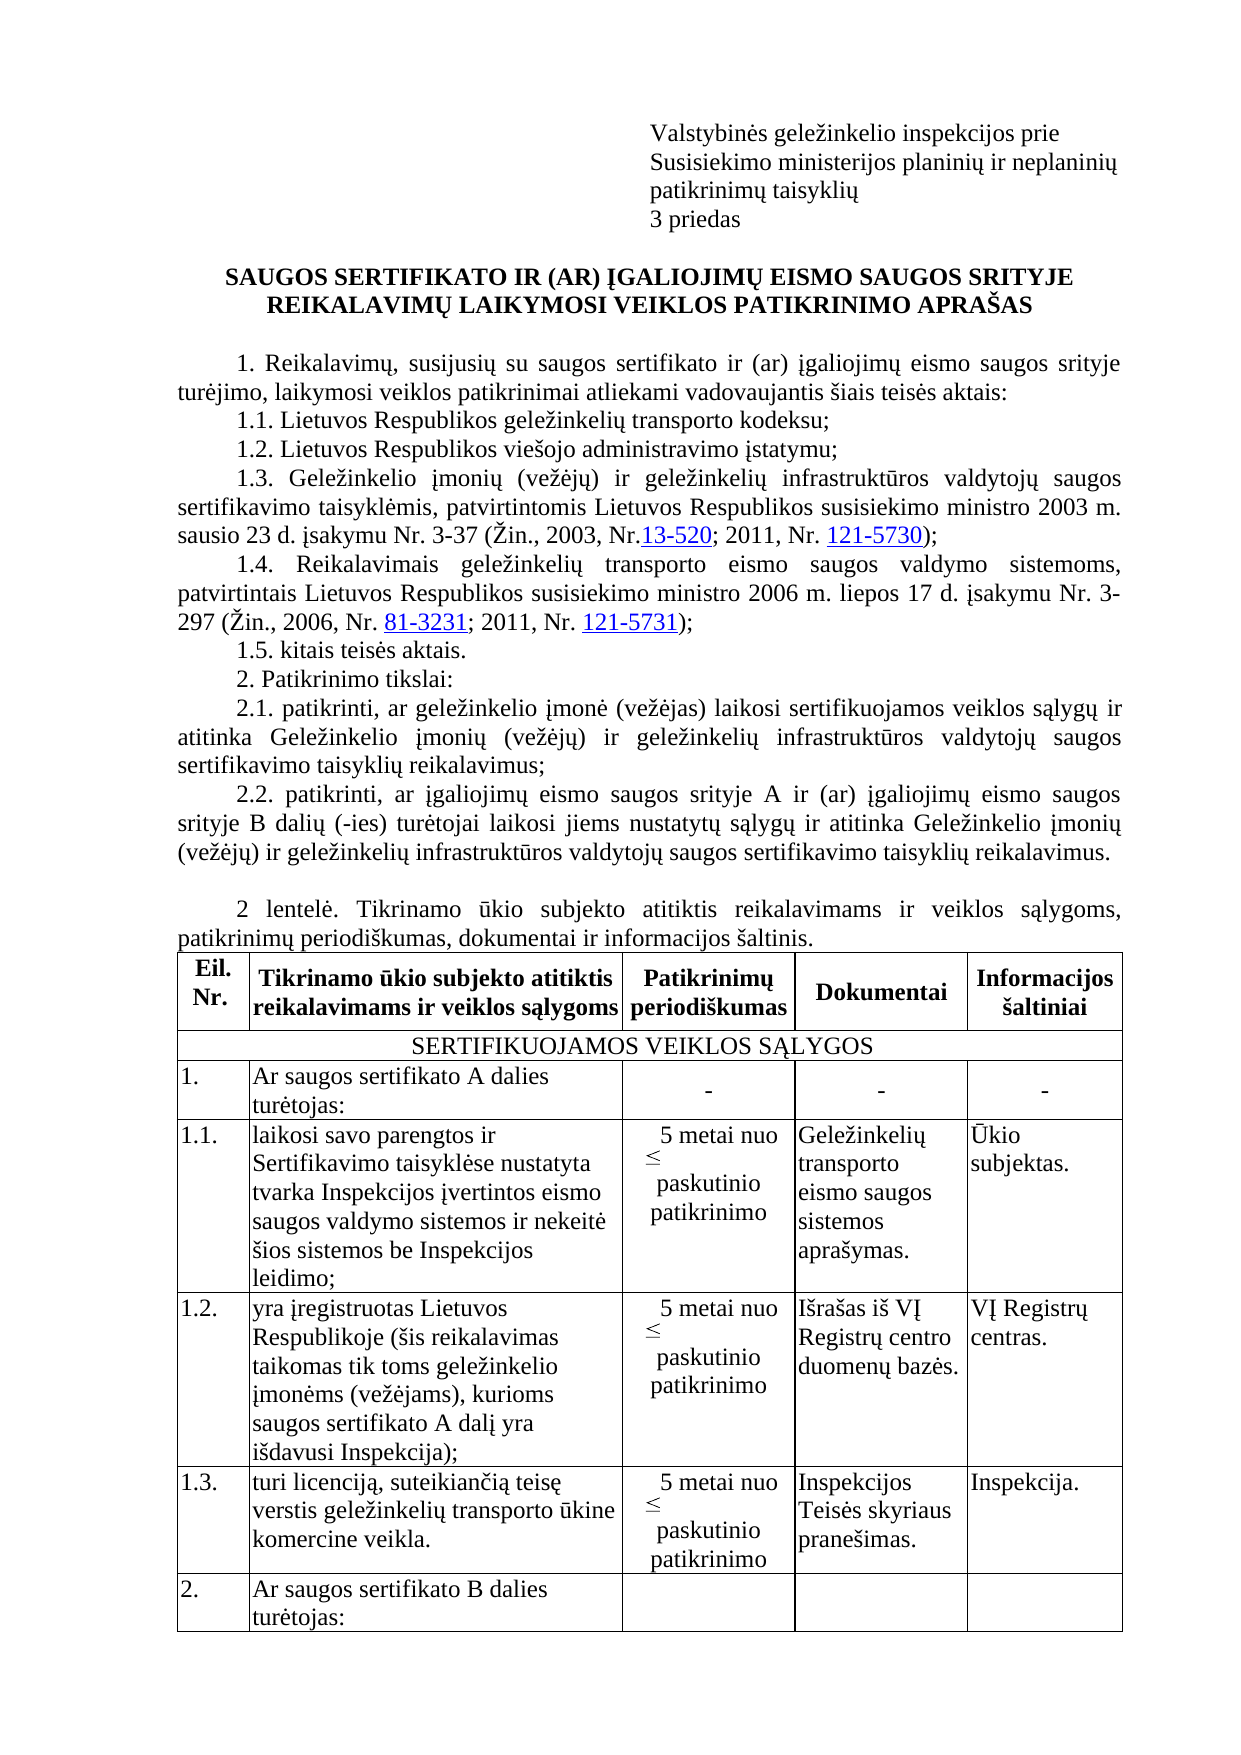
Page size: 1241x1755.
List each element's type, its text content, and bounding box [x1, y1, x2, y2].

table_header Informacijos šaltiniai [968, 953, 1122, 1030]
text 3 priedas [649, 204, 1122, 233]
table_cell - [968, 1061, 1122, 1119]
table_cell Ar saugos sertifikato A dalies turėtojas: [250, 1061, 622, 1119]
table_cell - [623, 1061, 794, 1119]
table_cell 1. [178, 1061, 249, 1119]
table_cell SERTIFIKUOJAMOS VEIKLOS SĄLYGOS [255, 1031, 1030, 1060]
table_cell - [796, 1061, 967, 1119]
table_header Dokumentai [796, 953, 967, 1030]
table_cell Inspekcija. [968, 1467, 1122, 1573]
table_cell [1055, 1031, 1080, 1060]
text 1.4. Reikalavimais geležinkelių transporto eismo saugos valdymo sistemoms, patvirtintais Lietuvos Respublikos susisiekimo ministro 2006 m. liepos 17 d. įsakymu Nr. 3-297 (Žin., 2006, Nr. 81-3231; 2011, Nr. 121-5731); [177, 549, 1122, 636]
table_cell turi licenciją, suteikiančią teisę verstis geležinkelių transporto ūkine komercine veikla. [250, 1467, 622, 1573]
table_cell [968, 1574, 1122, 1631]
table_cell <=5 metai nuo paskutinio patikrinimo [623, 1120, 794, 1292]
table_cell [178, 1031, 255, 1060]
table_cell Geležinkelių transporto eismo saugos sistemos aprašymas. [796, 1120, 967, 1292]
text 2.2. patikrinti, ar įgaliojimų eismo saugos srityje A ir (ar) įgaliojimų eismo saugos srityje B dalių (-ies) turėtojai laikosi jiems nustatytų sąlygų ir atitinka Geležinkelio įmonių (vežėjų) ir geležinkelių infrastruktūros valdytojų saugos sertifikavimo taisyklių reikalavimus. [177, 779, 1122, 866]
table_cell yra įregistruotas Lietuvos Respublikoje (šis reikalavimas taikomas tik toms geležinkelio įmonėms (vežėjams), kurioms saugos sertifikato A dalį yra išdavusi Inspekcija); [250, 1293, 622, 1466]
table_header Tikrinamo ūkio subjekto atitiktis reikalavimams ir veiklos sąlygoms [250, 953, 622, 1030]
table_cell 1.3. [178, 1467, 249, 1573]
text 2.1. patikrinti, ar geležinkelio įmonė (vežėjas) laikosi sertifikuojamos veiklos sąlygų ir atitinka Geležinkelio įmonių (vežėjų) ir geležinkelių infrastruktūros valdytojų saugos sertifikavimo taisyklių reikalavimus; [177, 693, 1122, 779]
text 2. Patikrinimo tikslai: [177, 664, 1122, 693]
text patikrinimų taisyklių [649, 176, 1122, 204]
table_cell 1.1. [178, 1120, 249, 1292]
text Susisiekimo ministerijos planinių ir neplaninių [649, 147, 1122, 176]
table_cell <=5 metai nuo paskutinio patikrinimo [623, 1467, 794, 1573]
text 1.2. Lietuvos Respublikos viešojo administravimo įstatymu; [177, 434, 1122, 463]
table_cell 2. [178, 1574, 249, 1631]
table_cell [623, 1574, 794, 1631]
text 1.1. Lietuvos Respublikos geležinkelių transporto kodeksu; [177, 406, 1122, 434]
table_cell Išrašas iš VĮ Registrų centro duomenų bazės. [796, 1293, 967, 1466]
table_cell laikosi savo parengtos ir Sertifikavimo taisyklėse nustatyta tvarka Inspekcijos įvertintos eismo saugos valdymo sistemos ir nekeitė šios sistemos be Inspekcijos leidimo; [250, 1120, 622, 1292]
text 1.5. kitais teisės aktais. [177, 636, 1122, 664]
text SAUGOS SERTIFIKATO IR (AR) ĮGALIOJIMŲ EISMO SAUGOS SRITYJE REIKALAVIMŲ LAIKYMOSI VEIKLOS PATIKRINIMO APRAŠAS [177, 262, 1122, 319]
text Valstybinės geležinkelio inspekcijos prie [649, 118, 1122, 147]
table_cell [796, 1574, 967, 1631]
table_cell VĮ Registrų centras. [968, 1293, 1122, 1466]
table_cell Ar saugos sertifikato B dalies turėtojas: [250, 1574, 622, 1631]
text 1. Reikalavimų, susijusių su saugos sertifikato ir (ar) įgaliojimų eismo saugos srityje turėjimo, laikymosi veiklos patikrinimai atliekami vadovaujantis šiais teisės aktais: [177, 348, 1122, 406]
table_cell [1030, 1031, 1055, 1060]
table_header Eil. Nr. [178, 953, 249, 1030]
table_cell Ūkio subjektas. [968, 1120, 1122, 1292]
table_cell <=5 metai nuo paskutinio patikrinimo [623, 1293, 794, 1466]
table_cell Inspekcijos Teisės skyriaus pranešimas. [796, 1467, 967, 1573]
table_header Patikrinimų periodiškumas [623, 953, 794, 1030]
table_cell [1080, 1031, 1122, 1060]
table_cell 1.2. [178, 1293, 249, 1466]
text 2 lentelė. Tikrinamo ūkio subjekto atitiktis reikalavimams ir veiklos sąlygoms, patikrinimų periodiškumas, dokumentai ir informacijos šaltinis. [177, 894, 1122, 952]
text 1.3. Geležinkelio įmonių (vežėjų) ir geležinkelių infrastruktūros valdytojų saugos sertifikavimo taisyklėmis, patvirtintomis Lietuvos Respublikos susisiekimo ministro 2003 m. sausio 23 d. įsakymu Nr. 3-37 (Žin., 2003, Nr.13-520; 2011, Nr. 121-5730); [177, 463, 1122, 549]
